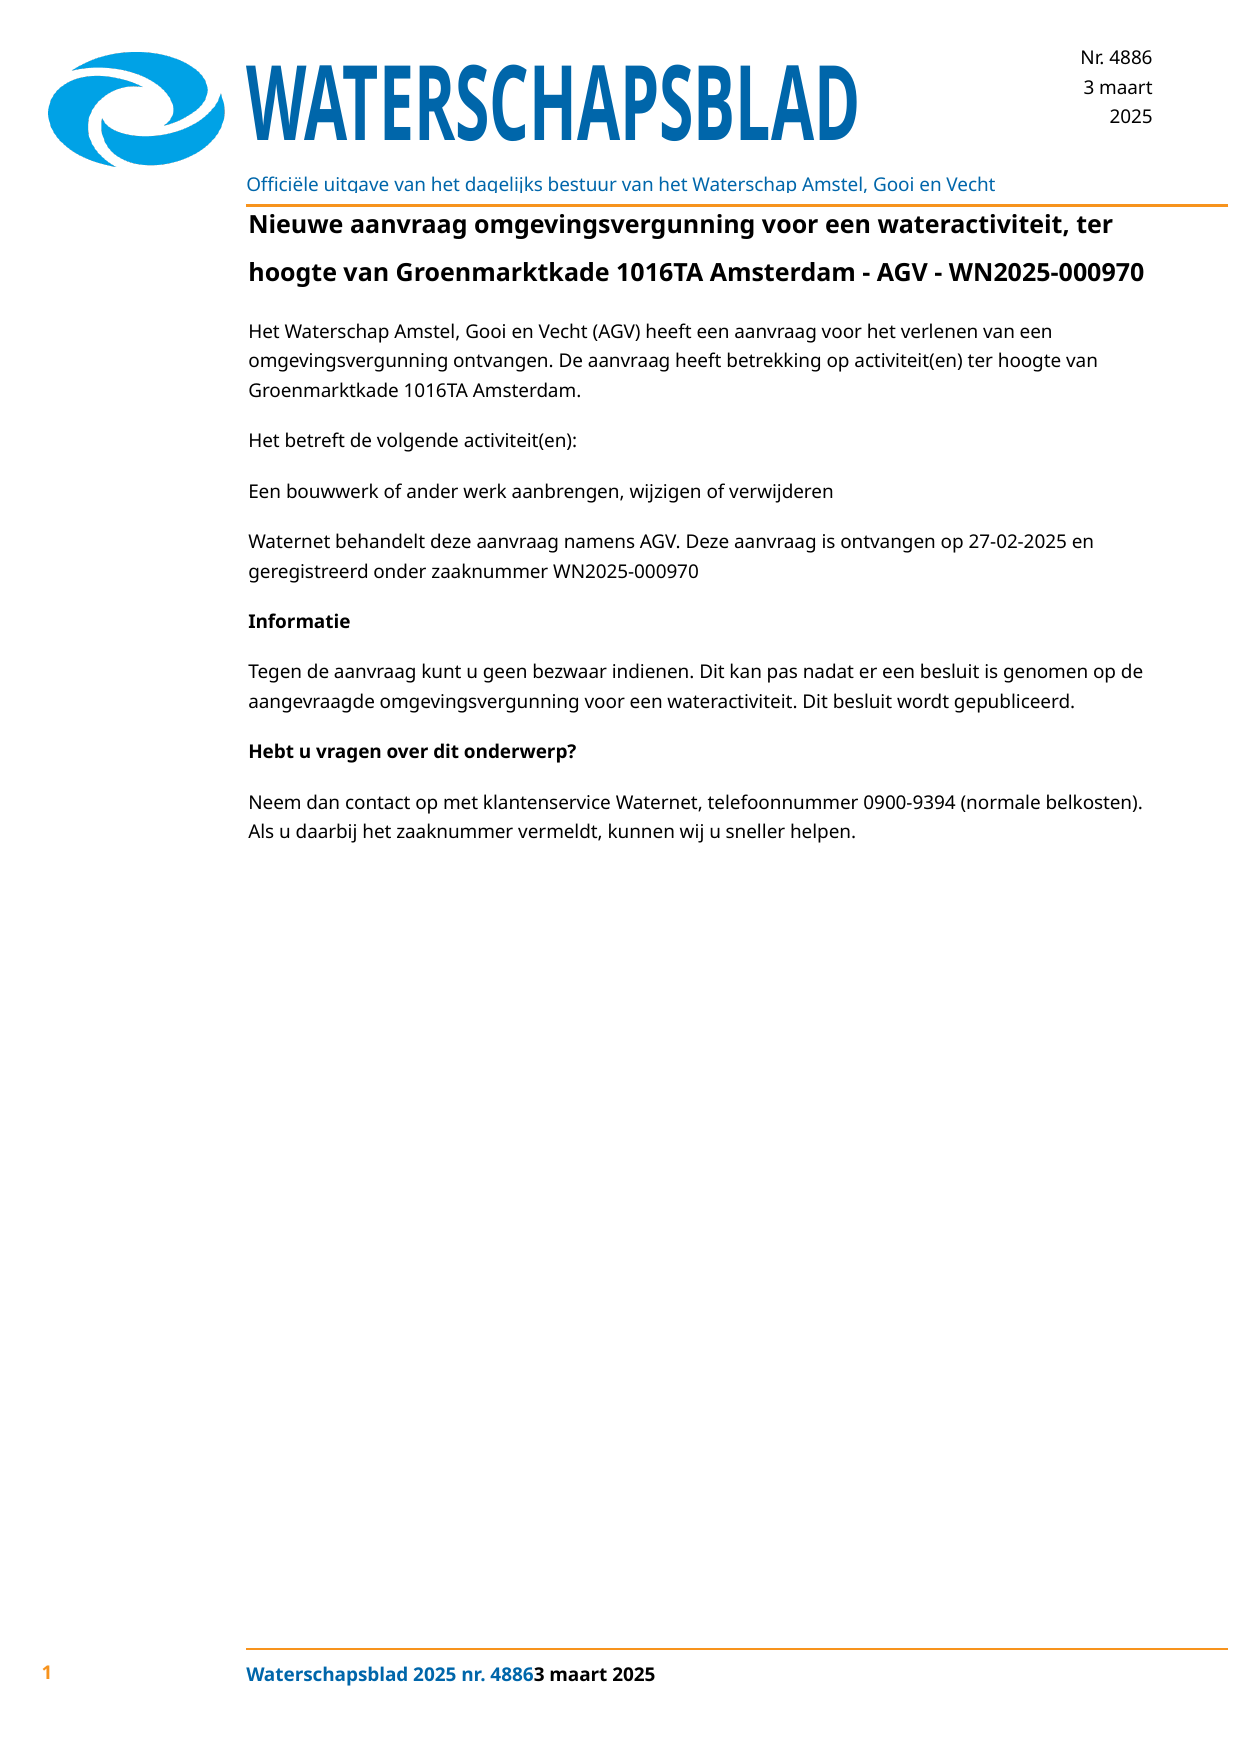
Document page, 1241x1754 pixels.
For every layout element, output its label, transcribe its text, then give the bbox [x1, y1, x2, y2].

text Het Waterschap Amstel, Gooi en Vecht (AGV) heeft een aanvraag voor het verlenen van een omgevingsvergunning ontvangen. De aanvraag heeft betrekking op activiteit(en) ter hoogte van Groenmarktkade 1016TA Amsterdam. [248, 318, 1152, 403]
text Waternet behandelt deze aanvraag namens AGV. Deze aanvraag is ontvangen op 27-02-2025 en geregistreerd onder zaaknummer WN2025-000970 [248, 528, 1152, 584]
text Tegen de aanvraag kunt u geen bezwaar indienen. Dit kan pas nadat er een besluit is genomen op de aangevraagde omgevingsvergunning voor een wateractiviteit. Dit besluit wordt gepubliceerd. [248, 659, 1152, 714]
text Het betreft de volgende activiteit(en): [248, 427, 1152, 453]
text Een bouwwerk of ander werk aanbrengen, wijzigen of verwijderen [248, 478, 1152, 504]
text Neem dan contact op met klantenservice Waternet, telefoonnummer 0900-9394 (normale belkosten). Als u daarbij het zaaknummer vermeldt, kunnen wij u sneller helpen. [248, 789, 1152, 844]
text Nieuwe aanvraag omgevingsvergunning voor een wateractiviteit, ter hoogte van Groenmarktkade 1016TA Amsterdam - AGV - WN2025-000970 [248, 207, 1152, 288]
picture [41, 47, 231, 172]
text Informatie [248, 608, 1152, 634]
text Hebt u vragen over dit onderwerp? [248, 739, 1152, 764]
